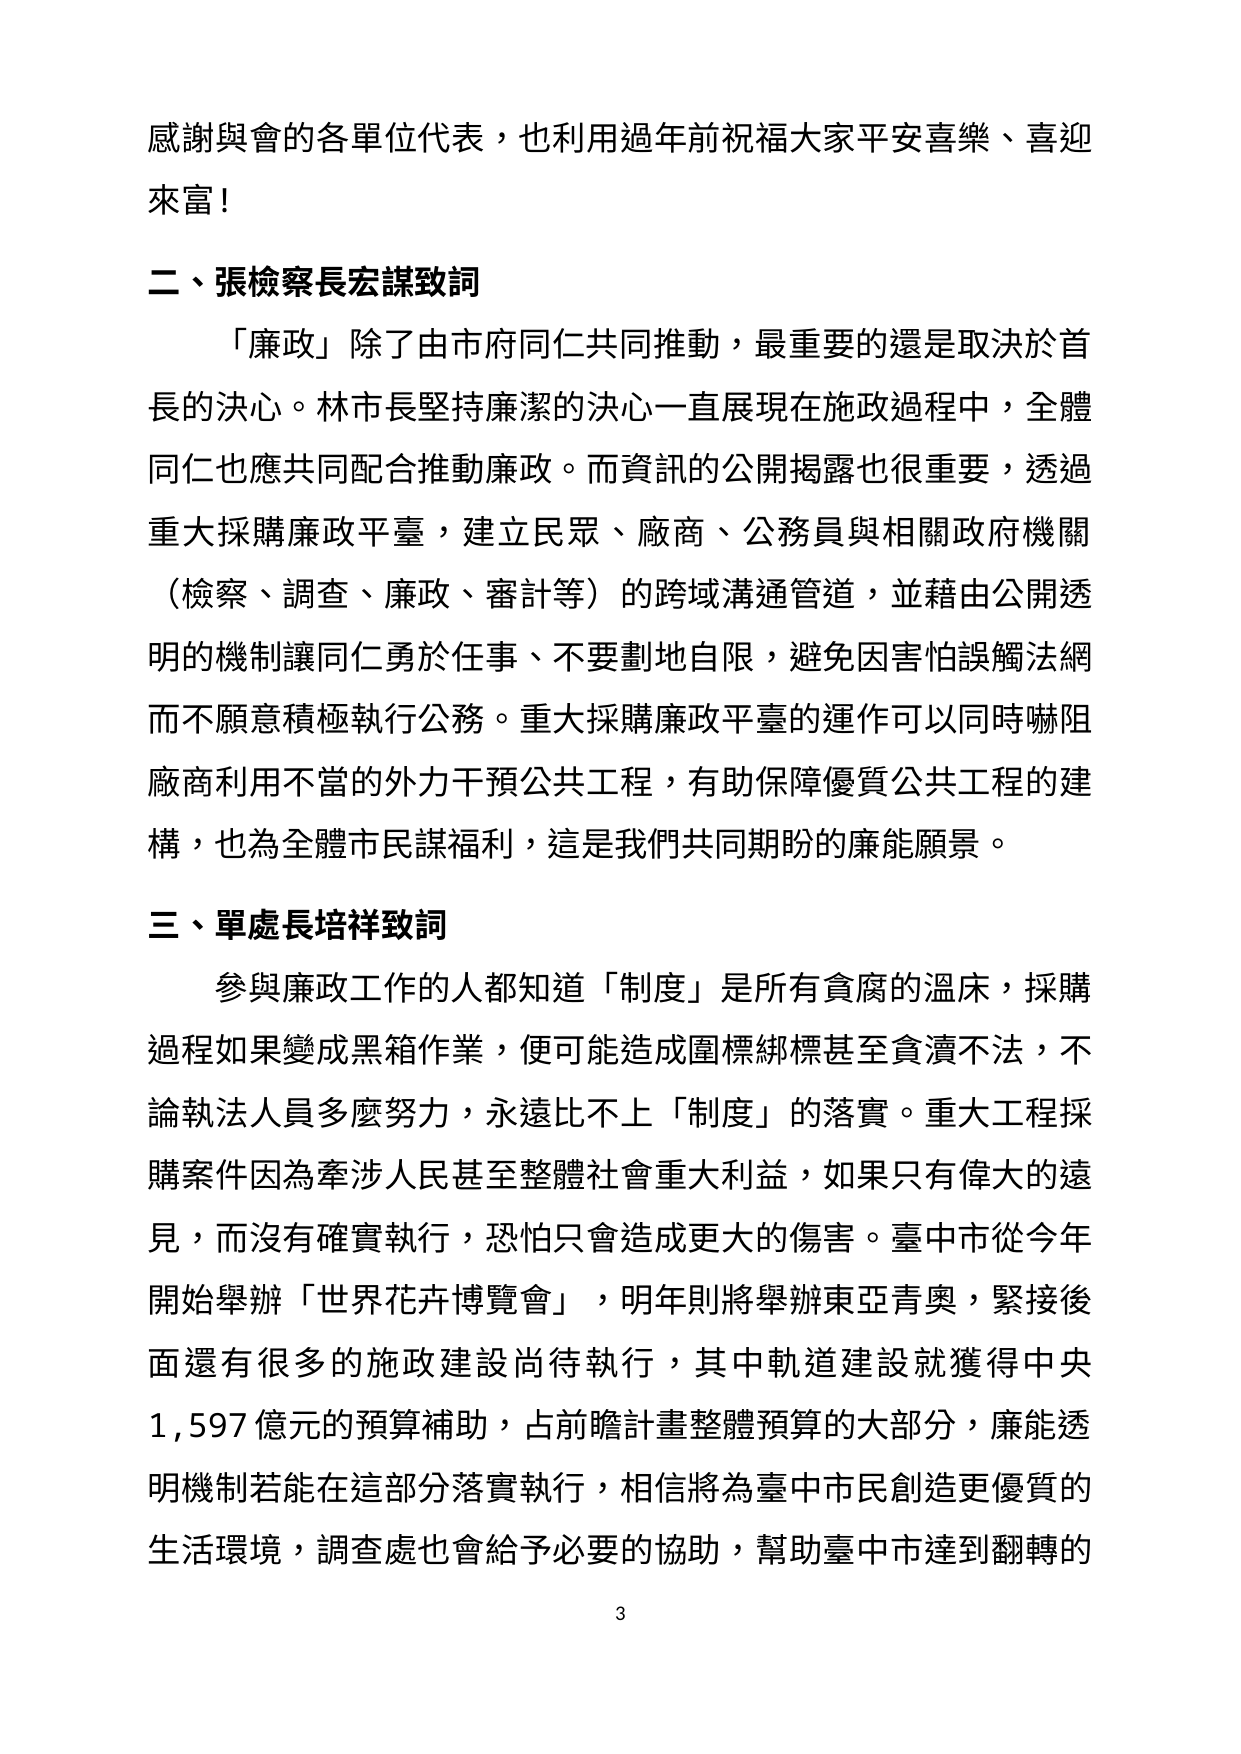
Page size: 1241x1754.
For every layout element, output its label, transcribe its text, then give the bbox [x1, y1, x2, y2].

text 參與廉政工作的人都知道「制度」是所有貪腐的溫床，採購過程如果變成黑箱作業，便可能造成圍標綁標甚至貪瀆不法，不論執法人員多麼努力，永遠比不上「制度」的落實。重大工程採購案件因為牽涉人民甚至整體社會重大利益，如果只有偉大的遠見，而沒有確實執行，恐怕只會造成更大的傷害。臺中市從今年開始舉辦「世界花卉博覽會」，明年則將舉辦東亞青奧，緊接後面還有很多的施政建設尚待執行，其中軌道建設就獲得中央1,597億元的預算補助，占前瞻計畫整體預算的大部分，廉能透明機制若能在這部分落實執行，相信將為臺中市民創造更優質的生活環境，調查處也會給予必要的協助，幫助臺中市達到翻轉的能量。調查處內部同仁曾跟我提到，若成立重大採購廉政平臺，不法案件會減少、肅貪績效會降低，然而在思考問題時不能單向思考。事實上，重大採購廉政平臺的成立對調查處有很大的幫助，譬如蒐集的各方訊息及線索皆可透過平臺來查證或諮詢，減輕不必要的人力資源，而透過地檢署指揮領導加上廉政署分進合擊以及市政府的協助，整體而言可說是四贏的局面。況且若臺中市的貪污案件真的減少，調查處會有更多的時間及人力著重於更嚴重的毒品或經濟犯罪問題，屆時將能達成全國皆贏的榮景。藉宣誓儀式表達調查處對於廉政平臺的支持，很珍惜和市府團隊、地檢署及政風處共同合作的機會，最後預祝大家新春愉快、萬事如意。 [148, 944, 1092, 1569]
text 三、單處長培祥致詞 [148, 882, 1092, 944]
text 二、張檢察長宏謀致詞 [148, 238, 1092, 300]
text 「廉政」除了由市府同仁共同推動，最重要的還是取決於首長的決心。林市長堅持廉潔的決心一直展現在施政過程中，全體同仁也應共同配合推動廉政。而資訊的公開揭露也很重要，透過重大採購廉政平臺，建立民眾、廠商、公務員與相關政府機關（檢察、調查、廉政、審計等）的跨域溝通管道，並藉由公開透明的機制讓同仁勇於任事、不要劃地自限，避免因害怕誤觸法網而不願意積極執行公務。重大採購廉政平臺的運作可以同時嚇阻廠商利用不當的外力干預公共工程，有助保障優質公共工程的建構，也為全體市民謀福利，這是我們共同期盼的廉能願景。 [148, 300, 1092, 863]
text 在我就任後的這三年也彙集地檢署、調查處、廉政署等各方單位及學者專家的建議，透過政風處舉辦廉政會報並提案探討，檢討如何展現公共工程的品質及效率。而資訊的揭露也相當重要，正所謂「陽光下就不會有陰影」，透過資訊的開放，將有助於我們做出正確有效的決策。我在一週前去新加坡參訪，大家都知道新加坡是相當重視廉能的國家，新加坡為全面推動智慧國願景，將公共建設、交通或氣候等相關資訊均大量的開放，這是極有創意及遠見的構想，也是本市未來的發展趨勢，我們希望透過市府團隊的通力合作，共同朝向打造臺中成為智慧城市的目標。再次感謝與會的各單位代表，也利用過年前祝福大家平安喜樂、喜迎來富! [148, 94, 1092, 219]
